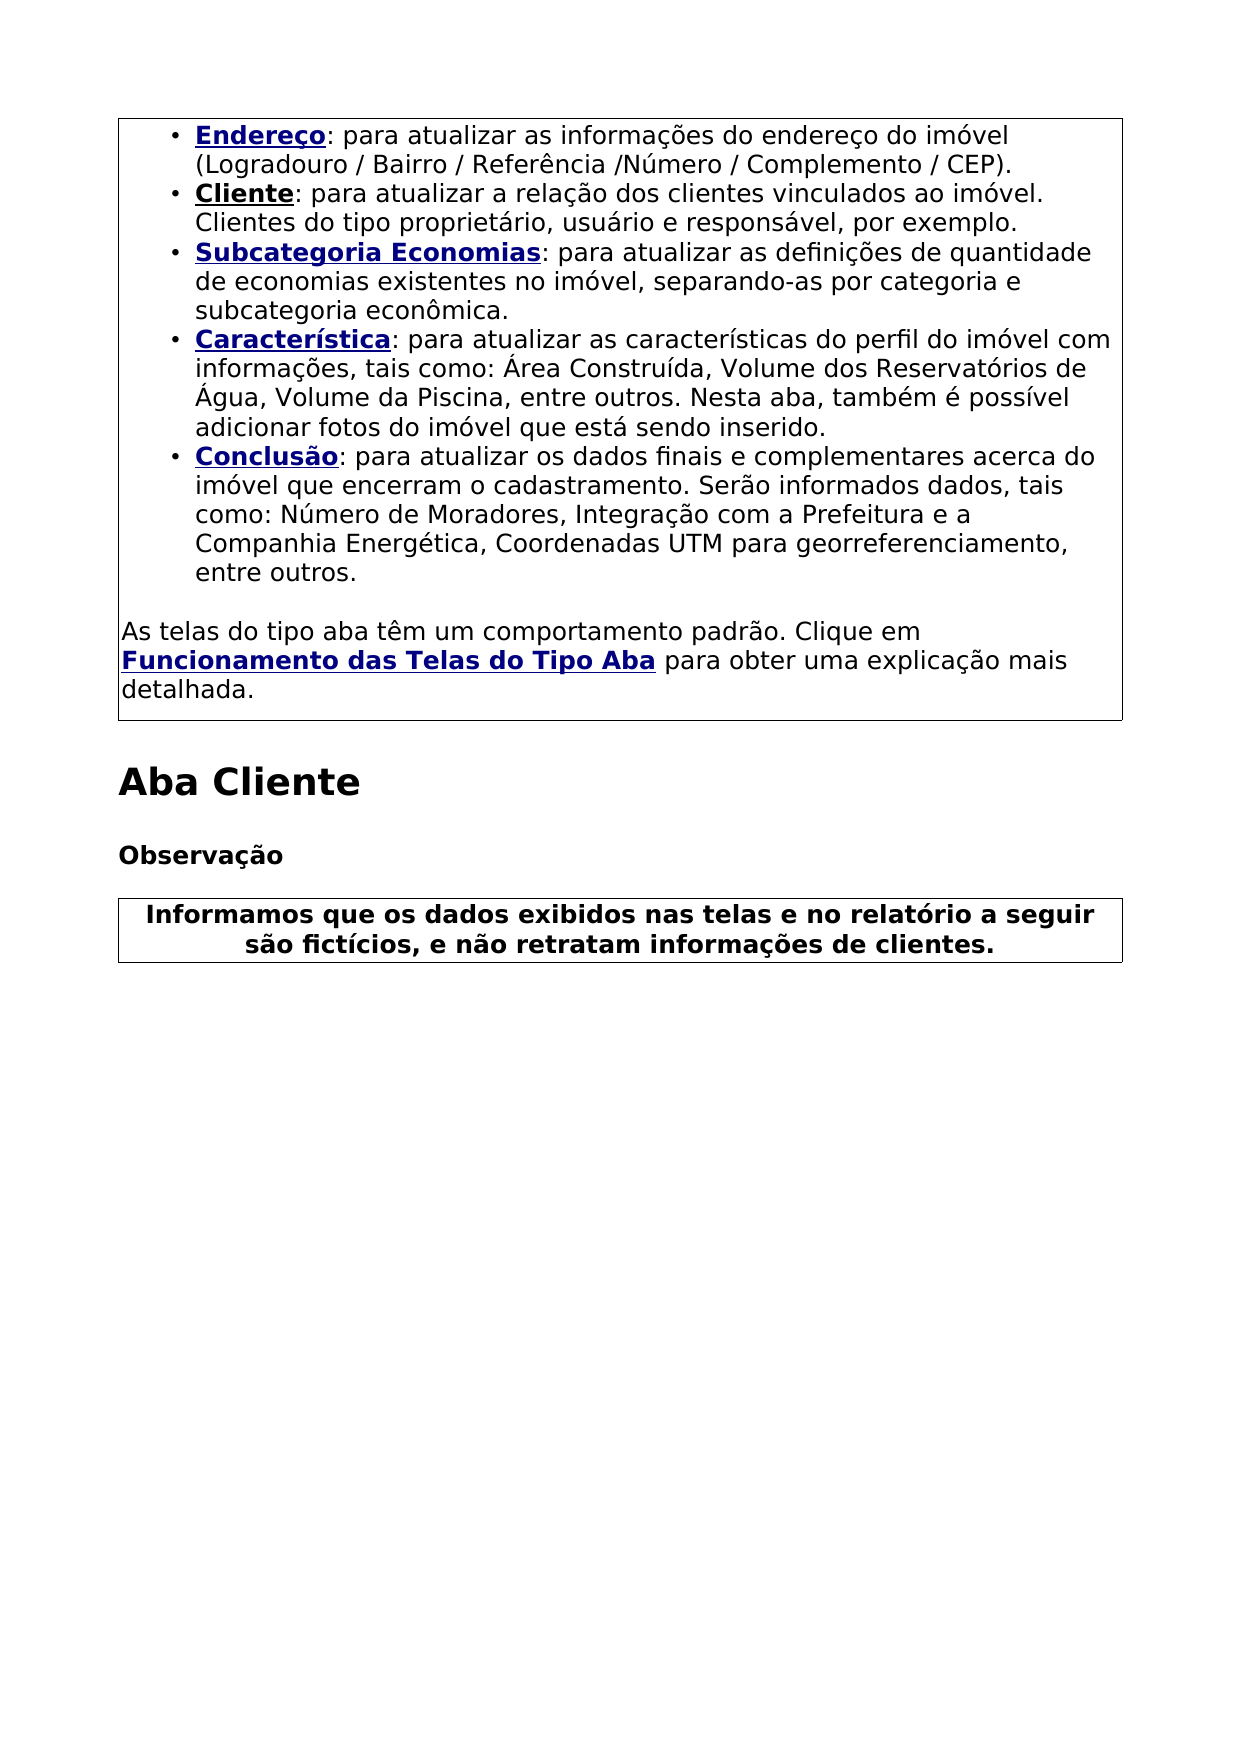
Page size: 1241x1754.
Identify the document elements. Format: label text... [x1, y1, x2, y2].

table_header Em função da quantidade de informações a serem cadastradas, a tela foi dividida em seis abas: Localidade: para atualizar a localização do imóvel no espaço territorial (Localidade / Setor Comercial / Quadra / Lote / Sublote / Testada). Endereço: para atualizar as informações do endereço do imóvel (Logradouro / Bairro / Referência /Número / Complemento / CEP). Cliente: para atualizar a relação dos clientes vinculados ao imóvel. Clientes do tipo proprietário, usuário e responsável, por exemplo. Subcategoria Economias: para atualizar as definições de quantidade de economias existentes no imóvel, separando-as por categoria e subcategoria econômica. Característica: para atualizar as características do perfil do imóvel com informações, tais como: Área Construída, Volume dos Reservatórios de Água, Volume da Piscina, entre outros. Nesta aba, também é possível adicionar fotos do imóvel que está sendo inserido. Conclusão: para atualizar os dados finais e complementares acerca do imóvel que encerram o cadastramento. Serão informados dados, tais como: Número de Moradores, Integração com a Prefeitura e a Companhia Energética, Coordenadas UTM para georreferenciamento, entre outros. As telas do tipo aba têm um comportamento padrão. Clique em Funcionamento das Telas do Tipo Aba para obter uma explicação mais detalhada. [119, 119, 1122, 720]
subtitle Observação [118, 841, 1122, 870]
subtitle Aba Cliente [118, 760, 1122, 804]
table_header Informamos que os dados exibidos nas telas e no relatório a seguir são fictícios, e não retratam informações de clientes. [119, 899, 1122, 962]
